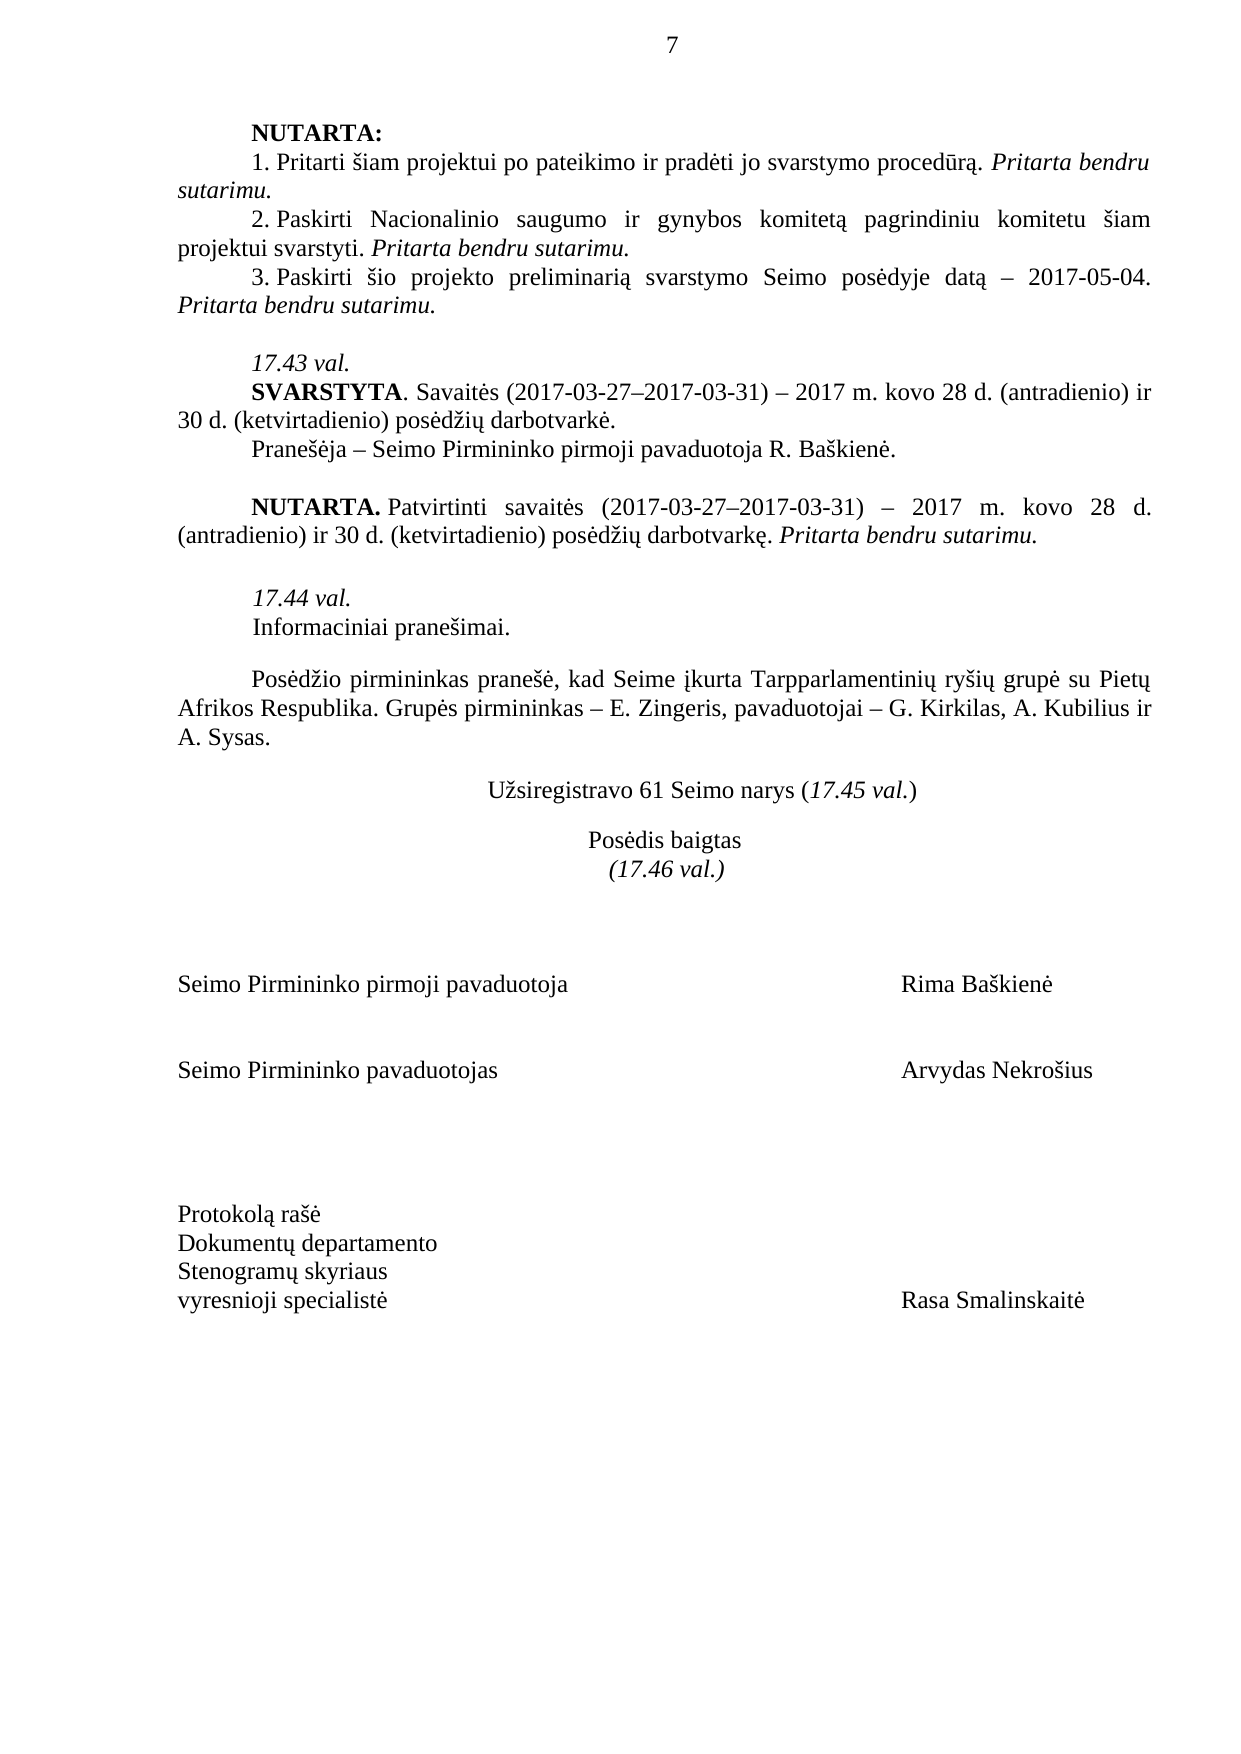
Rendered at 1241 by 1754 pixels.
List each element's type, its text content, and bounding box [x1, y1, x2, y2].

text Informaciniai pranešimai. [177, 612, 1152, 640]
text 17.43 val. [177, 348, 1152, 377]
text 3. Paskirti šio projekto preliminarią svarstymo Seimo posėdyje datą – 2017-05-04. Pritarta bendru sutarimu. [177, 262, 1152, 319]
text (17.46 val.) [177, 854, 1152, 883]
text 1. Pritarti šiam projektui po pateikimo ir pradėti jo svarstymo procedūrą. Pritarta bendru sutarimu. [177, 147, 1152, 204]
text Pranešėja – Seimo Pirmininko pirmoji pavaduotoja R. Baškienė. [177, 434, 1152, 463]
text Seimo Pirmininko pavaduotojas Arvydas Nekrošius [177, 1055, 1152, 1084]
text 2. Paskirti Nacionalinio saugumo ir gynybos komitetą pagrindiniu komitetu šiam projektui svarstyti. Pritarta bendru sutarimu. [177, 204, 1152, 262]
text SVARSTYTA. Savaitės (2017-03-27–2017-03-31) – 2017 m. kovo 28 d. (antradienio) ir 30 d. (ketvirtadienio) posėdžių darbotvarkė. [177, 377, 1152, 434]
text Užsiregistravo 61 Seimo narys (17.45 val.) [177, 775, 1152, 803]
text Posėdis baigtas [177, 825, 1152, 854]
text NUTARTA. Patvirtinti savaitės (2017-03-27–2017-03-31) – 2017 m. kovo 28 d. (antradienio) ir 30 d. (ketvirtadienio) posėdžių darbotvarkę. Pritarta bendru sutarimu. [177, 492, 1152, 549]
text Dokumentų departamento [177, 1228, 1152, 1256]
text NUTARTA: [177, 118, 1152, 147]
text Protokolą rašė [177, 1199, 1152, 1228]
text Stenogramų skyriaus [177, 1256, 1152, 1285]
text Seimo Pirmininko pirmoji pavaduotoja Rima Baškienė [177, 969, 1152, 998]
text Posėdžio pirmininkas pranešė, kad Seime įkurta Tarpparlamentinių ryšių grupė su Pietų Afrikos Respublika. Grupės pirmininkas – E. Zingeris, pavaduotojai – G. Kirkilas, A. Kubilius ir A. Sysas. [177, 664, 1152, 751]
text vyresnioji specialistė Rasa Smalinskaitė [177, 1285, 1152, 1314]
text 17.44 val. [177, 583, 1152, 612]
